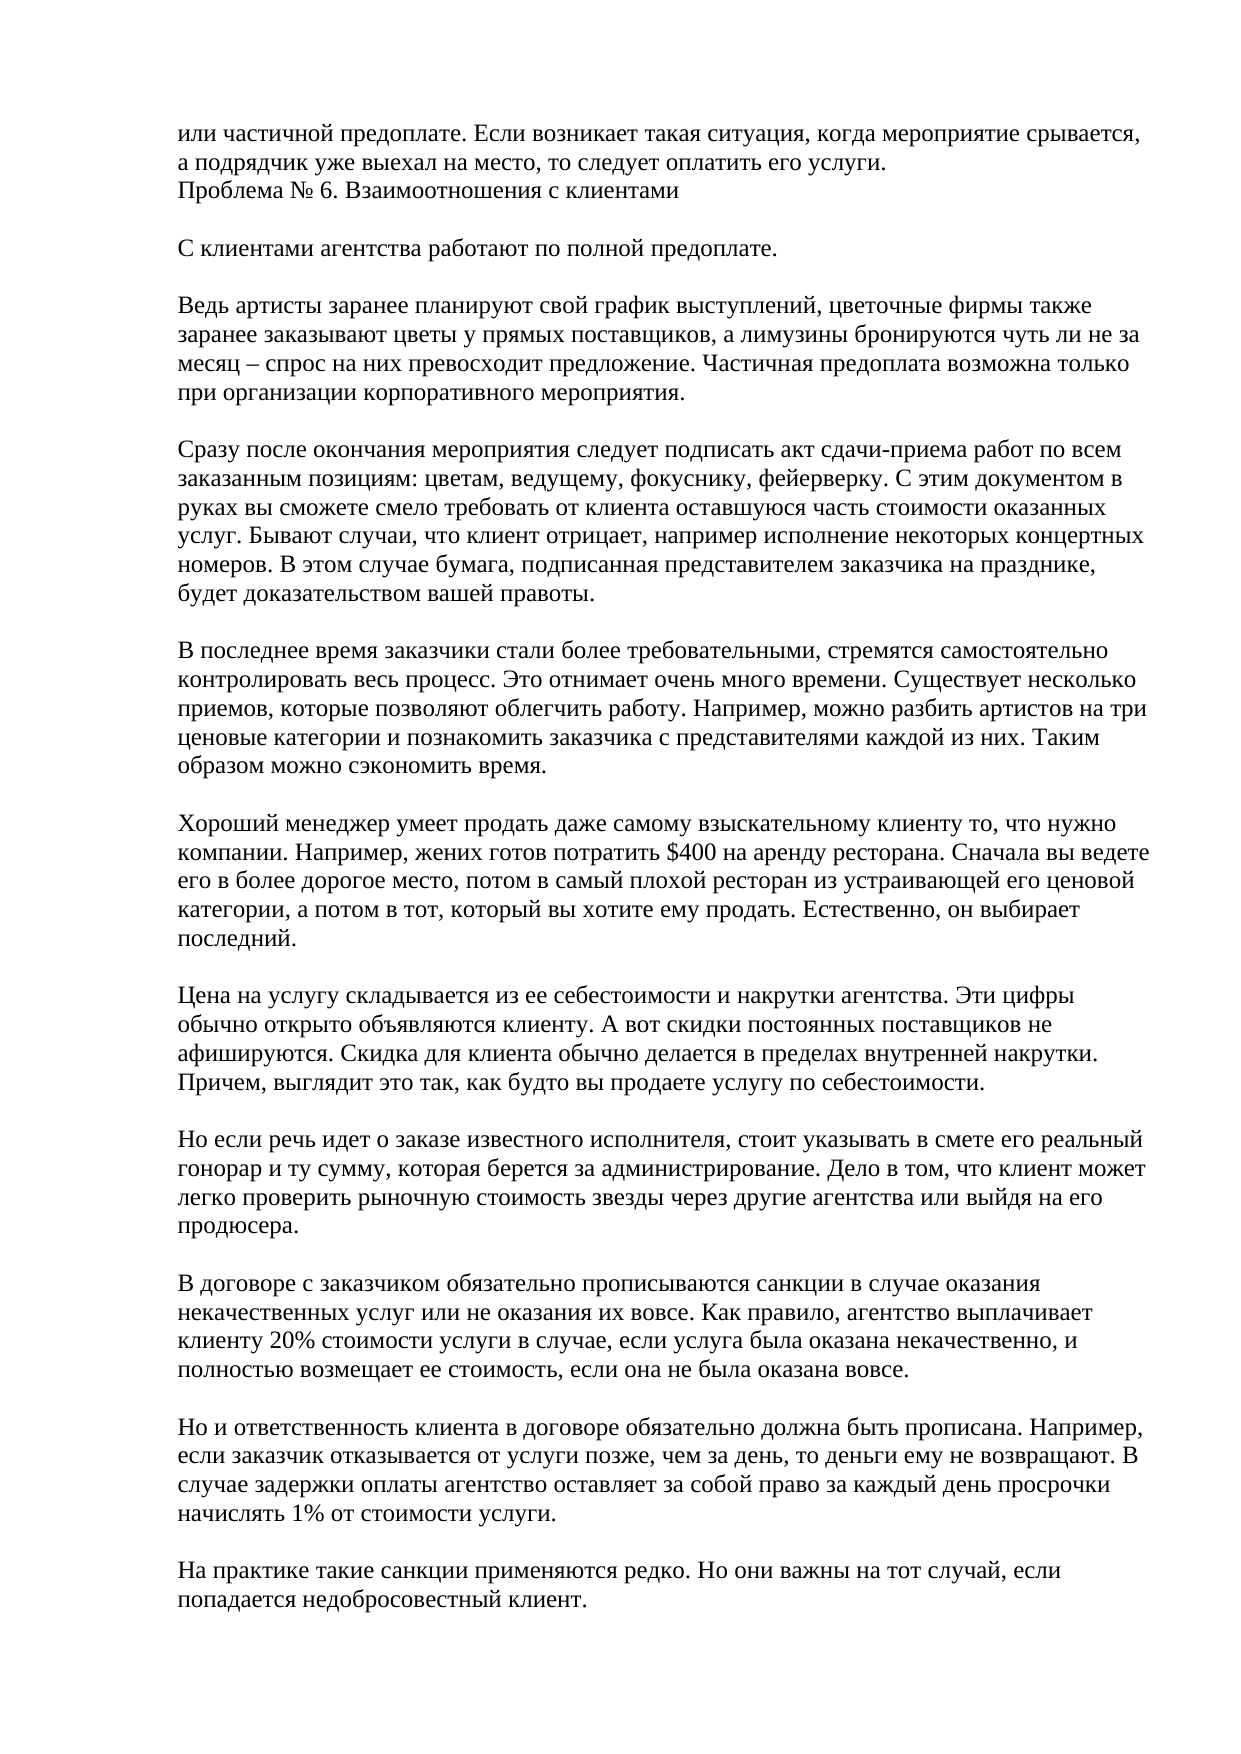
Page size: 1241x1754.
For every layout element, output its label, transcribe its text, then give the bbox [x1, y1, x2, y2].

text Ведь артисты заранее планируют свой график выступлений, цветочные фирмы также заранее заказывают цветы у прямых поставщиков, а лимузины бронируются чуть ли не за месяц – спрос на них превосходит предложение. Частичная предоплата возможна только при организации корпоративного мероприятия. [177, 291, 1152, 406]
text или частичной предоплате. Если возникает такая ситуация, когда мероприятие срывается, а подрядчик уже выехал на место, то следует оплатить его услуги. [177, 118, 1152, 176]
text В договоре с заказчиком обязательно прописываются санкции в случае оказания некачественных услуг или не оказания их вовсе. Как правило, агентство выплачивает клиенту 20% стоимости услуги в случае, если услуга была оказана некачественно, и полностью возмещает ее стоимость, если она не была оказана вовсе. [177, 1268, 1152, 1383]
text Но и ответственность клиента в договоре обязательно должна быть прописана. Например, если заказчик отказывается от услуги позже, чем за день, то деньги ему не возвращают. В случае задержки оплаты агентство оставляет за собой право за каждый день просрочки начислять 1% от стоимости услуги. [177, 1412, 1152, 1527]
text С клиентами агентства работают по полной предоплате. [177, 233, 1152, 262]
text В последнее время заказчики стали более требовательными, стремятся самостоятельно контролировать весь процесс. Это отнимает очень много времени. Существует несколько приемов, которые позволяют облегчить работу. Например, можно разбить артистов на три ценовые категории и познакомить заказчика с представителями каждой из них. Таким образом можно сэкономить время. [177, 636, 1152, 779]
text Хороший менеджер умеет продать даже самому взыскательному клиенту то, что нужно компании. Например, жених готов потратить $400 на аренду ресторана. Сначала вы ведете его в более дорогое место, потом в самый плохой ресторан из устраивающей его ценовой категории, а потом в тот, который вы хотите ему продать. Естественно, он выбирает последний. [177, 808, 1152, 952]
text Сразу после окончания мероприятия следует подписать акт сдачи-приема работ по всем заказанным позициям: цветам, ведущему, фокуснику, фейерверку. С этим документом в руках вы сможете смело требовать от клиента оставшуюся часть стоимости оказанных услуг. Бывают случаи, что клиент отрицает, например исполнение некоторых концертных номеров. В этом случае бумага, подписанная представителем заказчика на празднике, будет доказательством вашей правоты. [177, 434, 1152, 607]
text Проблема № 6. Взаимоотношения с клиентами [177, 176, 1152, 204]
text Но если речь идет о заказе известного исполнителя, стоит указывать в смете его реальный гонорар и ту сумму, которая берется за администрирование. Дело в том, что клиент может легко проверить рыночную стоимость звезды через другие агентства или выйдя на его продюсера. [177, 1124, 1152, 1239]
text На практике такие санкции применяются редко. Но они важны на тот случай, если попадается недобросовестный клиент. [177, 1556, 1152, 1613]
text Цена на услугу складывается из ее себестоимости и накрутки агентства. Эти цифры обычно открыто объявляются клиенту. А вот скидки постоянных поставщиков не афишируются. Скидка для клиента обычно делается в пределах внутренней накрутки. Причем, выглядит это так, как будто вы продаете услугу по себестоимости. [177, 981, 1152, 1096]
